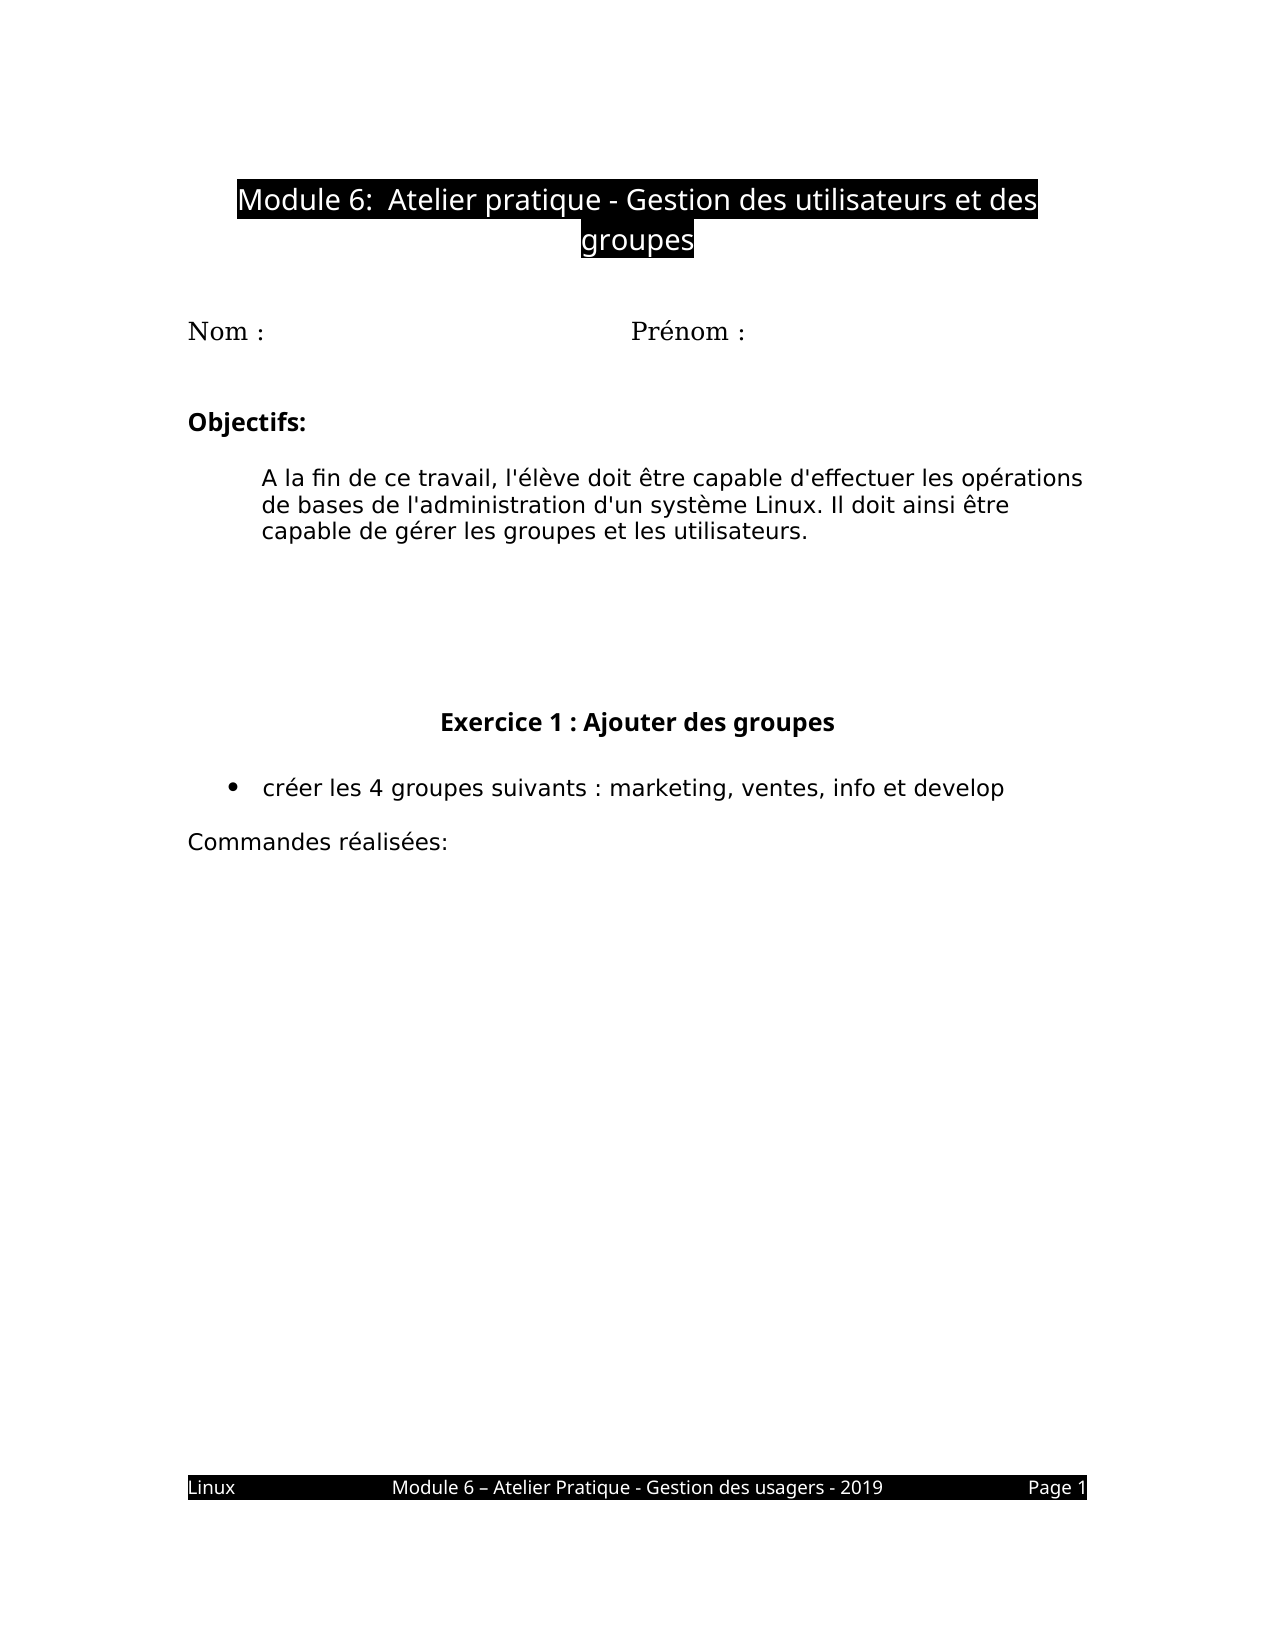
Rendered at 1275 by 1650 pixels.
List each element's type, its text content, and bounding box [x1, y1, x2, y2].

text Exercice 1 : Ajouter des groupes [187, 705, 1087, 739]
text Nom : Prénom : [187, 317, 1087, 346]
text Module 6: Atelier pratique - Gestion des utilisateurs et des groupes [187, 150, 1087, 258]
text Objectifs: [187, 404, 1087, 438]
text A la fin de ce travail, l'élève doit être capable d'effectuer les opérations de bases de l'administration d'un système Linux. Il doit ainsi être capable de gérer les groupes et les utilisateurs. [261, 465, 1087, 545]
list créer les 4 groupes suivants : marketing, ventes, info et develop [225, 773, 1087, 803]
text Commandes réalisées: [187, 829, 1087, 856]
